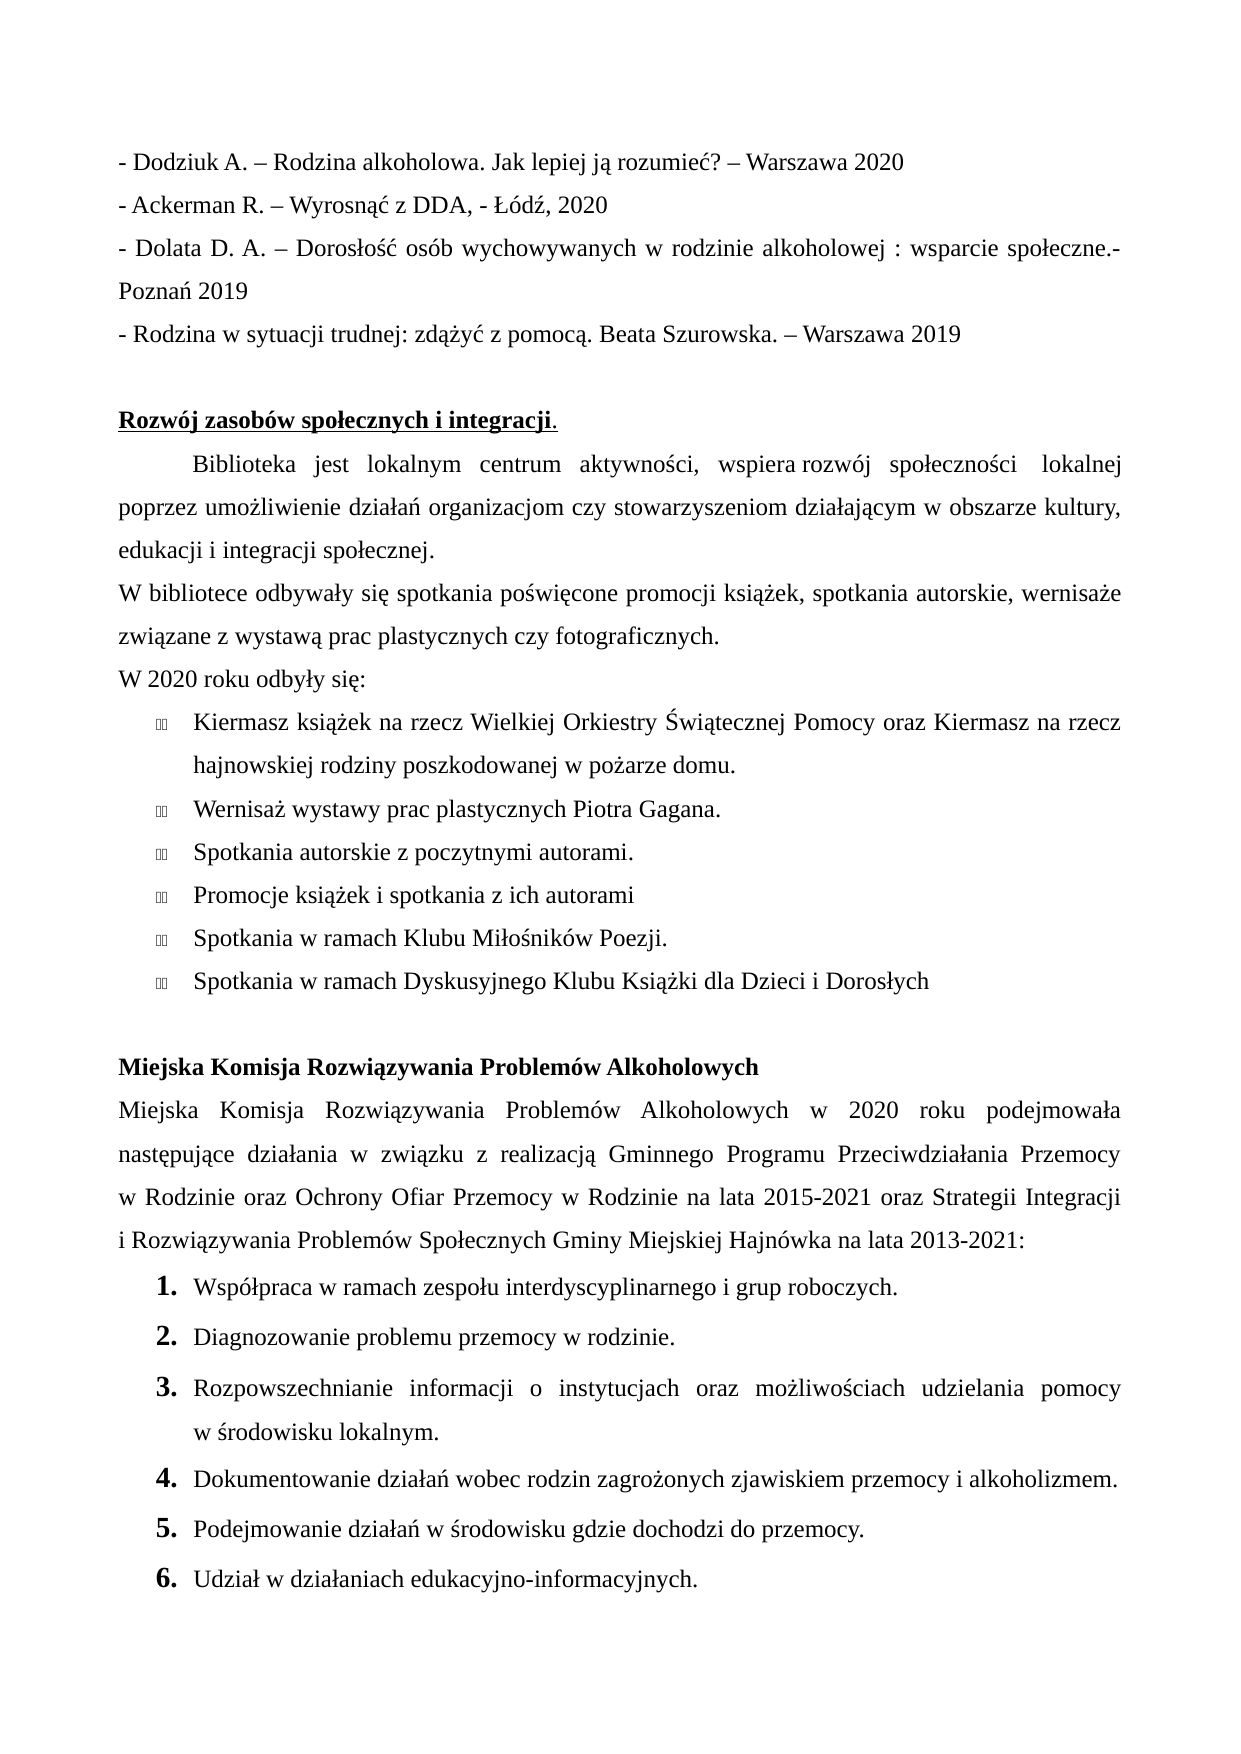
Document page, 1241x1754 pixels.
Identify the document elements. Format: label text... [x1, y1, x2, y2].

text - Dodziuk A. – Rodzina alkoholowa. Jak lepiej ją rozumieć? – Warszawa 2020 [118, 147, 1122, 176]
list Podejmowanie działań w środowisku gdzie dochodzi do przemocy. [156, 1510, 1122, 1544]
text - Rodzina w sytuacji trudnej: zdążyć z pomocą. Beata Szurowska. – Warszawa 2019 [118, 319, 1122, 348]
list Spotkania autorskie z poczytnymi autorami. [156, 837, 1122, 866]
text - Dolata D. A. – Dorosłość osób wychowywanych w rodzinie alkoholowej : wsparcie społeczne.- Poznań 2019 [118, 233, 1122, 305]
list Spotkania w ramach Klubu Miłośników Poezji. [156, 923, 1122, 952]
list Promocje książek i spotkania z ich autorami [156, 880, 1122, 909]
list Spotkania w ramach Dyskusyjnego Klubu Książki dla Dzieci i Dorosłych [156, 966, 1122, 995]
list Udział w działaniach edukacyjno-informacyjnych. [156, 1560, 1122, 1594]
list Rozpowszechnianie informacji o instytucjach oraz możliwościach udzielania pomocy w środowisku lokalnym. [156, 1369, 1122, 1445]
text Biblioteka jest lokalnym centrum aktywności, wspiera rozwój społeczności lokalnej poprzez umożliwienie działań organizacjom czy stowarzyszeniom działającym w obszarze kultury, edukacji i integracji społecznej. [118, 449, 1122, 564]
text W 2020 roku odbyły się: [118, 664, 1122, 693]
text Miejska Komisja Rozwiązywania Problemów Alkoholowych w 2020 roku podejmowała następujące działania w związku z realizacją Gminnego Programu Przeciwdziałania Przemocy w Rodzinie oraz Ochrony Ofiar Przemocy w Rodzinie na lata 2015-2021 oraz Strategii Integracji i Rozwiązywania Problemów Społecznych Gminy Miejskiej Hajnówka na lata 2013-2021: [118, 1096, 1122, 1254]
list Kiermasz książek na rzecz Wielkiej Orkiestry Świątecznej Pomocy oraz Kiermasz na rzecz hajnowskiej rodziny poszkodowanej w pożarze domu. [156, 707, 1122, 779]
list Diagnozowanie problemu przemocy w rodzinie. [156, 1318, 1122, 1352]
text Miejska Komisja Rozwiązywania Problemów Alkoholowych [118, 1052, 1122, 1081]
list Współpraca w ramach zespołu interdyscyplinarnego i grup roboczych. [156, 1268, 1122, 1302]
text W bibliotece odbywały się spotkania poświęcone promocji książek, spotkania autorskie, wernisaże związane z wystawą prac plastycznych czy fotograficznych. [118, 578, 1122, 650]
list Dokumentowanie działań wobec rodzin zagrożonych zjawiskiem przemocy i alkoholizmem. [156, 1460, 1122, 1493]
text Rozwój zasobów społecznych i integracji. [118, 406, 1122, 434]
list Wernisaż wystawy prac plastycznych Piotra Gagana. [156, 794, 1122, 822]
text - Ackerman R. – Wyrosnąć z DDA, - Łódź, 2020 [118, 190, 1122, 219]
